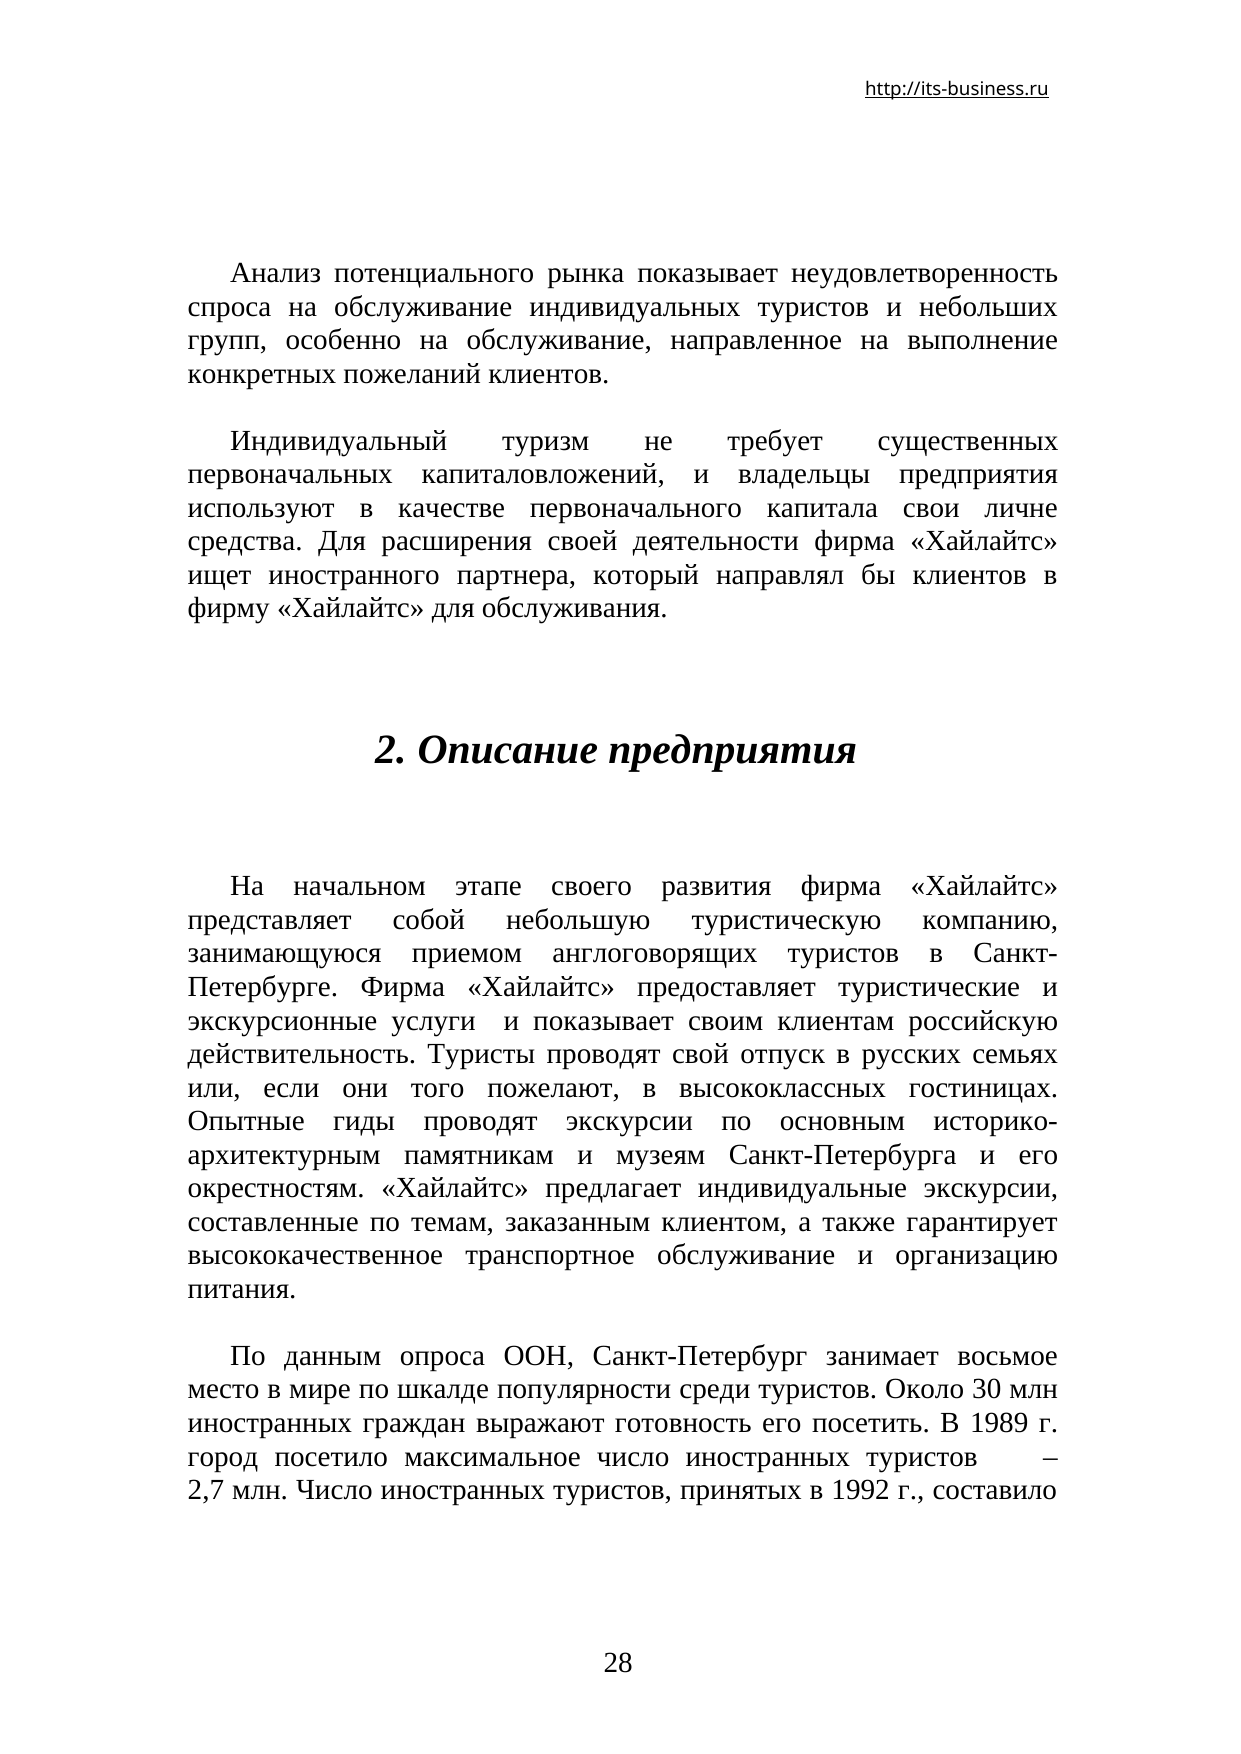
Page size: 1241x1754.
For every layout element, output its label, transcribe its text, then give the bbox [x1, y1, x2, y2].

text На начальном этапе своего развития фирма «Хайлайтс» представляет собой небольшую туристическую компанию, занимающуюся приемом англоговорящих туристов в Санкт-Петербурге. Фирма «Хайлайтс» предоставляет туристические и экскурсионные услуги и показывает своим клиентам российскую действительность. Туристы проводят свой отпуск в русских семьях или, если они того пожелают, в высококлассных гостиницах. Опытные гиды проводят экскурсии по основным историко-архитектурным памятникам и музеям Санкт-Петербурга и его окрестностям. «Хайлайтс» предлагает индивидуальные экскурсии, составленные по темам, заказанным клиентом, а также гарантирует высококачественное транспортное обслуживание и организацию питания. [187, 868, 1059, 1304]
text Индивидуальный туризм не требует существенных первоначальных капиталовложений, и владельцы предприятия используют в качестве первоначального капитала свои личне средства. Для расширения своей деятельности фирма «Хайлайтс» ищет иностранного партнера, который направлял бы клиентов в фирму «Хайлайтс» для обслуживания. [187, 423, 1059, 624]
text Анализ потенциального рынка показывает неудовлетворенность спроса на обслуживание индивидуальных туристов и небольших групп, особенно на обслуживание, направленное на выполнение конкретных пожеланий клиентов. [187, 255, 1059, 389]
list Описание предприятия [187, 725, 1048, 773]
text По данным опроса ООН, Санкт-Петербург занимает восьмое место в мире по шкалде популярности среди туристов. Около 30 млн иностранных граждан выражают готовность его посетить. В 1989 г. город посетило максимальное число иностранных туристов – 2,7 млн. Число иностранных туристов, принятых в 1992 г., составило [187, 1338, 1059, 1506]
